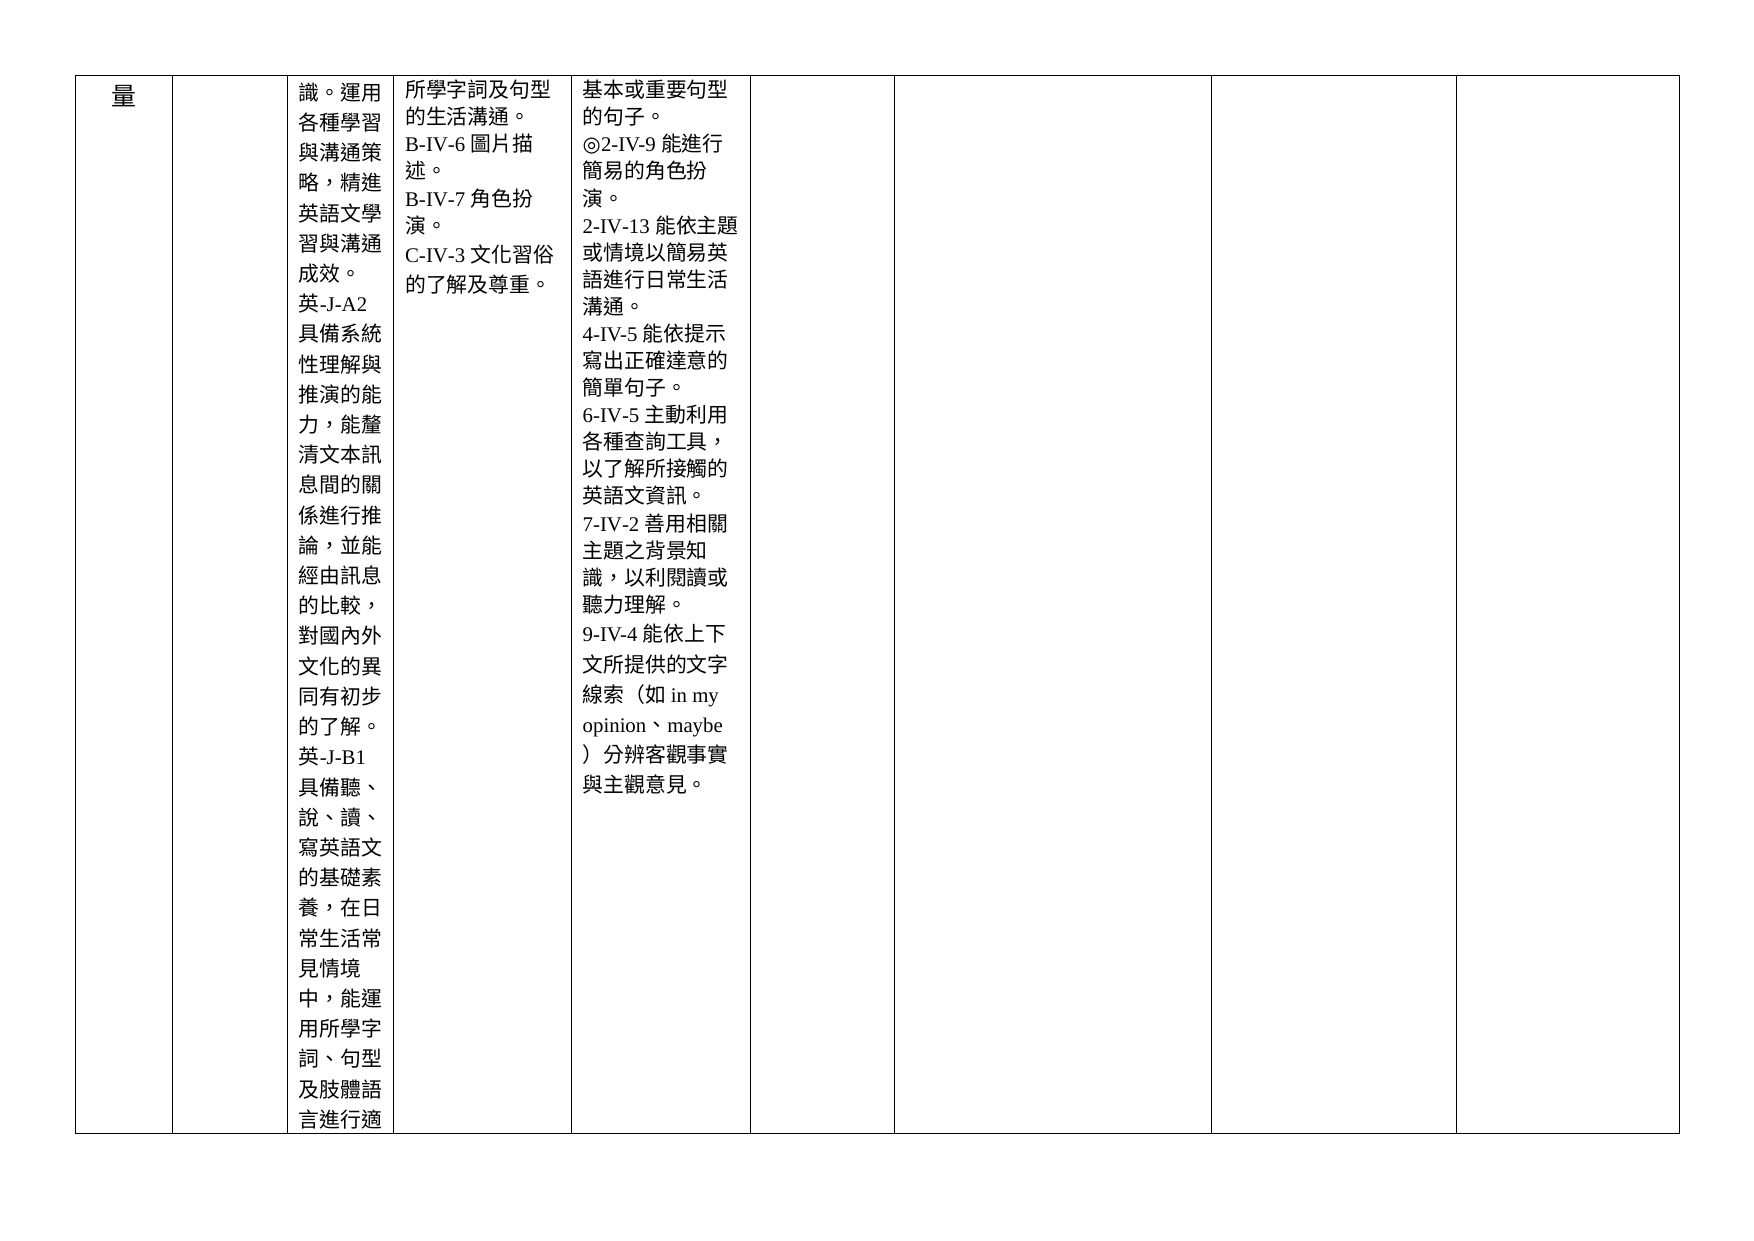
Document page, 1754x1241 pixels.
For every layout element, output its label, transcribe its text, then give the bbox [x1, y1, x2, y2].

table_cell [1212, 76, 1456, 1133]
table_cell 識。運用各種學習與溝通策略，精進英語文學習與溝通成效。 英-J-A2 具備系統性理解與推演的能力，能釐清文本訊息間的關係進行推論，並能經由訊息的比較，對國內外文化的異同有初步的了解。 英-J-B1 具備聽、說、讀、寫英語文的基礎素養，在日常生活常見情境中，能運用所學字詞、句型及肢體語言進行適 [288, 76, 393, 1133]
table_cell [173, 76, 287, 1133]
table_cell 量 [76, 76, 172, 1133]
table_cell 所學字詞及句型的生活溝通。 B-IV-6 圖片描述。 B-IV-7 角色扮演。 C-IV-3 文化習俗的了解及尊重。 [394, 76, 571, 1133]
table_cell [751, 76, 894, 1133]
table_cell [895, 76, 1211, 1133]
table_cell 基本或重要句型的句子。 ◎2-IV-9 能進行簡易的角色扮演。 2-IV-13 能依主題或情境以簡易英語進行日常生活溝通。 4-IV-5 能依提示寫出正確達意的簡單句子。 6-IV-5 主動利用各種查詢工具，以了解所接觸的英語文資訊。 7-IV-2 善用相關主題之背景知識，以利閱讀或聽力理解。 9-IV-4 能依上下文所提供的文字線索（如 in my opinion、maybe）分辨客觀事實與主觀意見。 [572, 76, 750, 1133]
table_cell [1457, 76, 1679, 1133]
